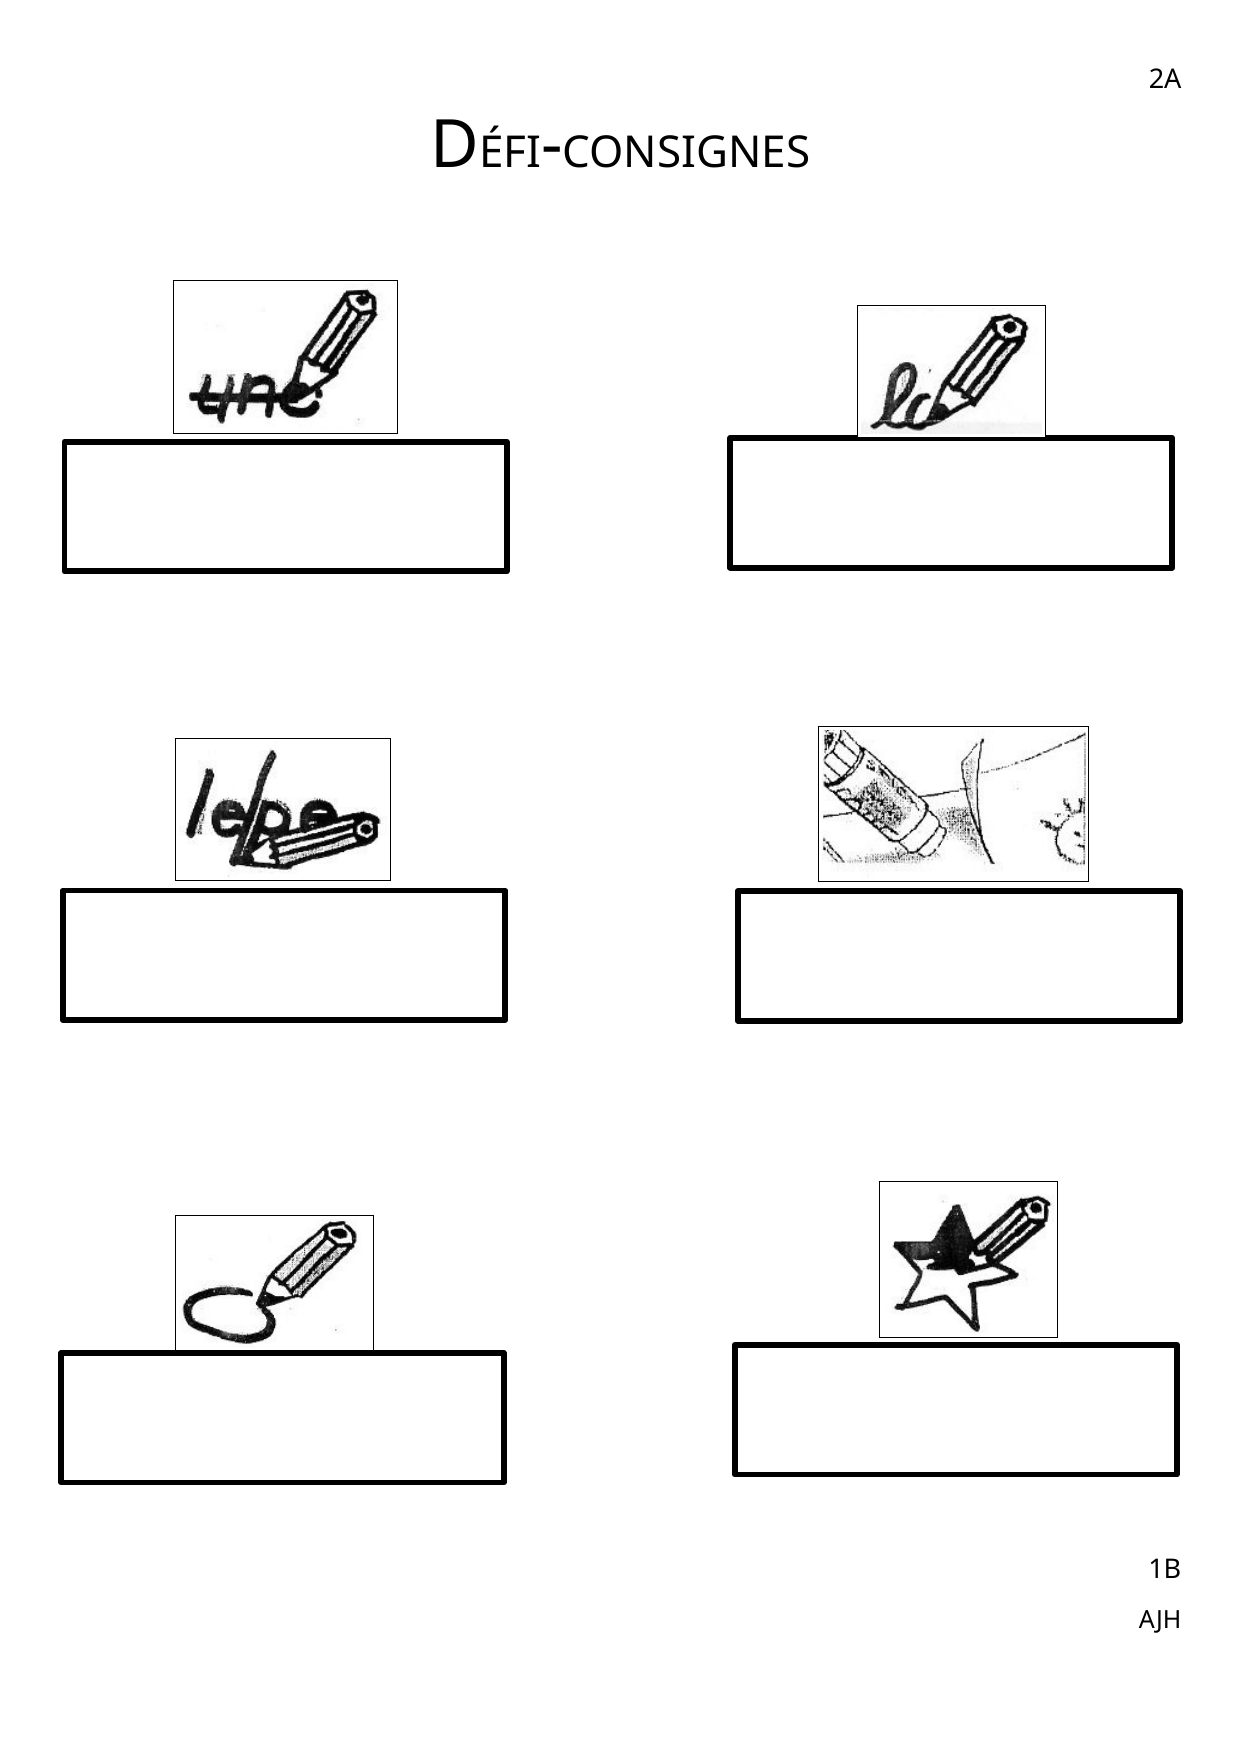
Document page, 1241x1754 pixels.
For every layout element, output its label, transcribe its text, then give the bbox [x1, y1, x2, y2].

picture [821, 730, 1086, 878]
text 1B [59, 1550, 1181, 1587]
text 2A [59, 59, 1181, 96]
picture [178, 741, 388, 877]
picture [861, 308, 1042, 434]
picture [177, 283, 395, 431]
picture [882, 1185, 1055, 1334]
picture [178, 1219, 370, 1348]
text Défi-consignes [59, 96, 1181, 187]
